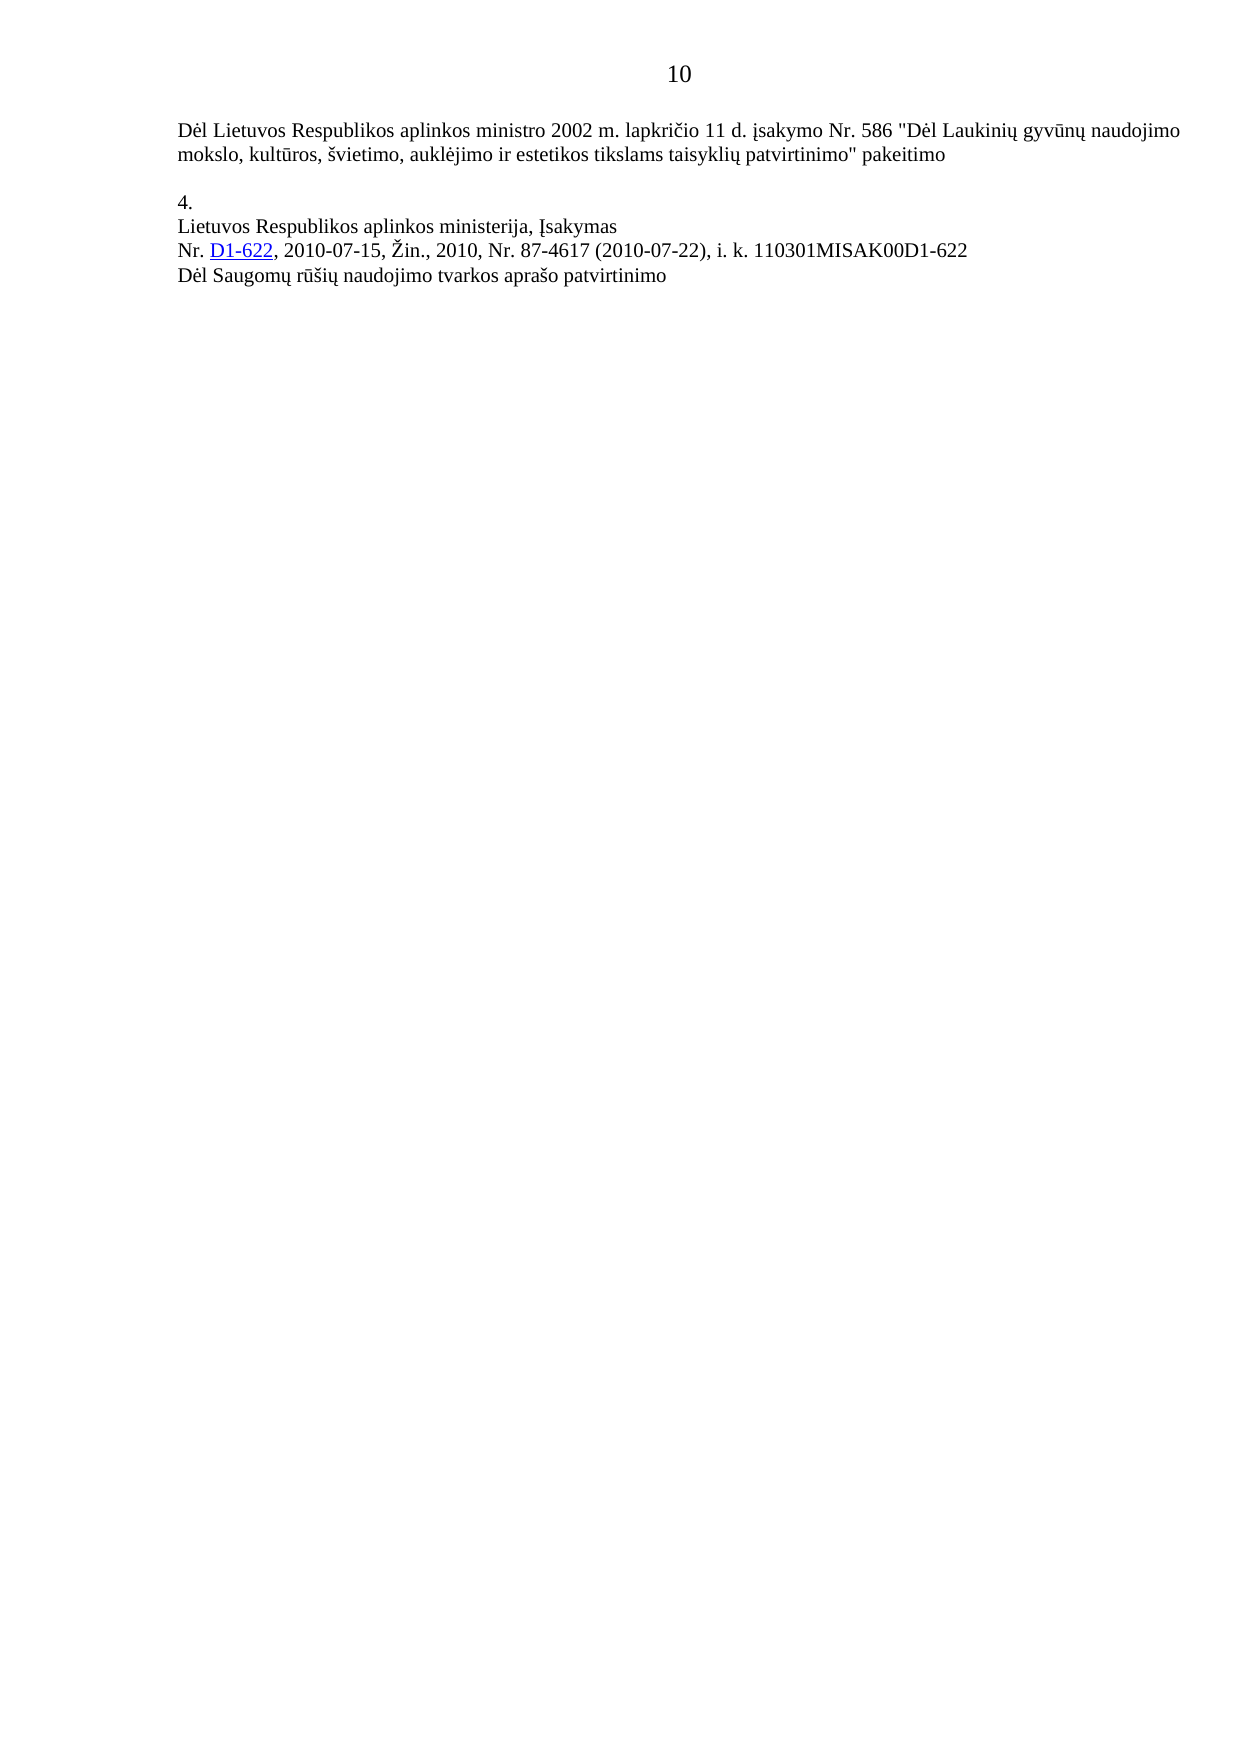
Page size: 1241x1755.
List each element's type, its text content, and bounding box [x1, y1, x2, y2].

text 4. [177, 190, 1181, 214]
text Lietuvos Respublikos aplinkos ministerija, Įsakymas [177, 214, 1181, 238]
text Dėl Lietuvos Respublikos aplinkos ministro 2002 m. lapkričio 11 d. įsakymo Nr. 586 "Dėl Laukinių gyvūnų naudojimo mokslo, kultūros, švietimo, auklėjimo ir estetikos tikslams taisyklių patvirtinimo" pakeitimo [177, 118, 1181, 166]
text Nr. D1-622, 2010-07-15, Žin., 2010, Nr. 87-4617 (2010-07-22), i. k. 110301MISAK00D1-622 [177, 238, 1181, 262]
text Dėl Saugomų rūšių naudojimo tvarkos aprašo patvirtinimo [177, 262, 1181, 287]
